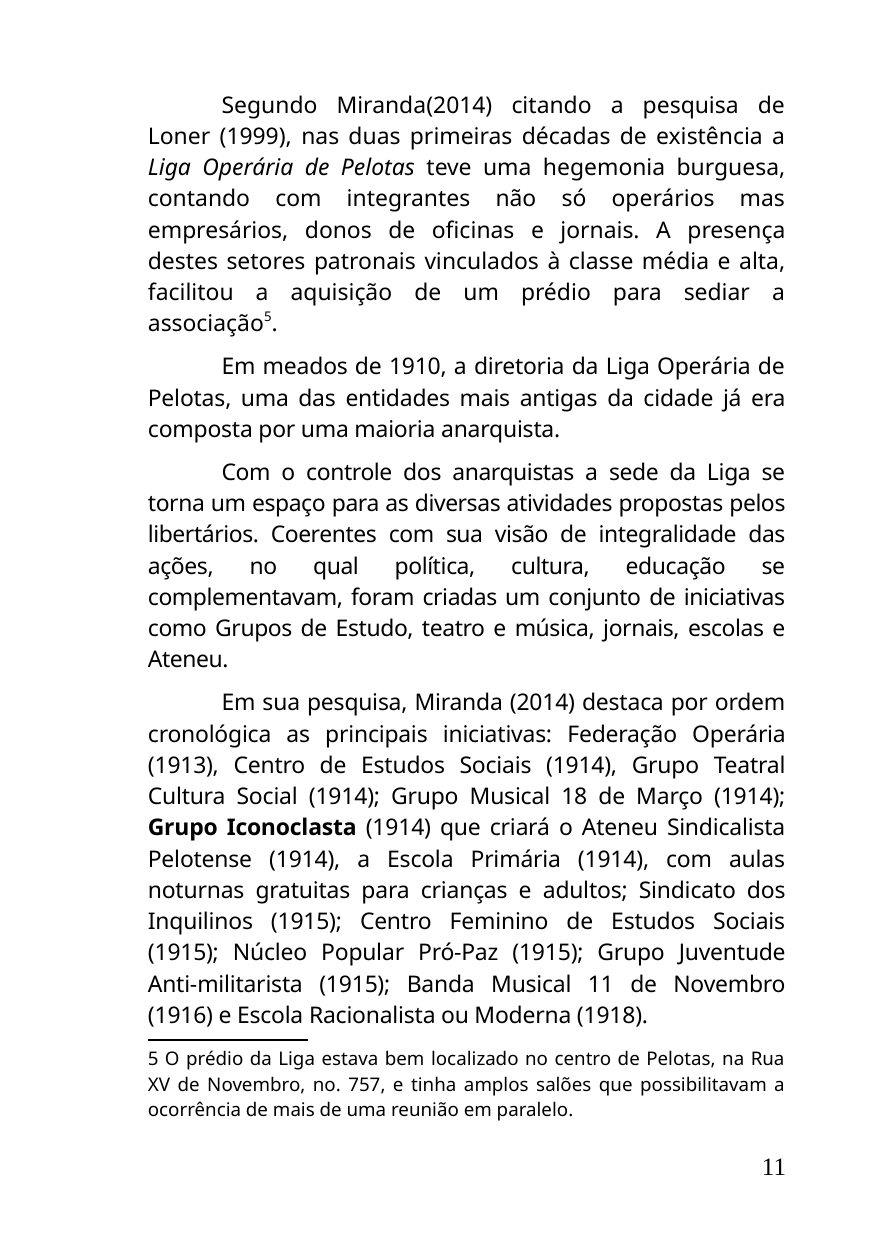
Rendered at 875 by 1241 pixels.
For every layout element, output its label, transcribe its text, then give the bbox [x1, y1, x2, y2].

text Em meados de 1910, a diretoria da Liga Operária de Pelotas, uma das entidades mais antigas da cidade já era composta por uma maioria anarquista. [148, 350, 786, 444]
text Em sua pesquisa, Miranda (2014) destaca por ordem cronológica as principais iniciativas: Federação Operária (1913), Centro de Estudos Sociais (1914), Grupo Teatral Cultura Social (1914); Grupo Musical 18 de Março (1914); Grupo Iconoclasta (1914) que criará o Ateneu Sindicalista Pelotense (1914), a Escola Primária (1914), com aulas noturnas gratuitas para crianças e adultos; Sindicato dos Inquilinos (1915); Centro Feminino de Estudos Sociais (1915); Núcleo Popular Pró-Paz (1915); Grupo Juventude Anti-militarista (1915); Banda Musical 11 de Novembro (1916) e Escola Racionalista ou Moderna (1918). [148, 686, 786, 1030]
text Com o controle dos anarquistas a sede da Liga se torna um espaço para as diversas atividades propostas pelos libertários. Coerentes com sua visão de integralidade das ações, no qual política, cultura, educação se complementavam, foram criadas um conjunto de iniciativas como Grupos de Estudo, teatro e música, jornais, escolas e Ateneu. [148, 456, 786, 674]
text O prédio da Liga estava bem localizado no centro de Pelotas, na Rua XV de Novembro, no. 757, e tinha amplos salões que possibilitavam a ocorrência de mais de uma reunião em paralelo. [148, 1046, 786, 1122]
text Segundo Miranda(2014) citando a pesquisa de Loner (1999), nas duas primeiras décadas de existência a Liga Operária de Pelotas teve uma hegemonia burguesa, contando com integrantes não só operários mas empresários, donos de oficinas e jornais. A presença destes setores patronais vinculados à classe média e alta, facilitou a aquisição de um prédio para sediar a associação. [148, 88, 786, 338]
